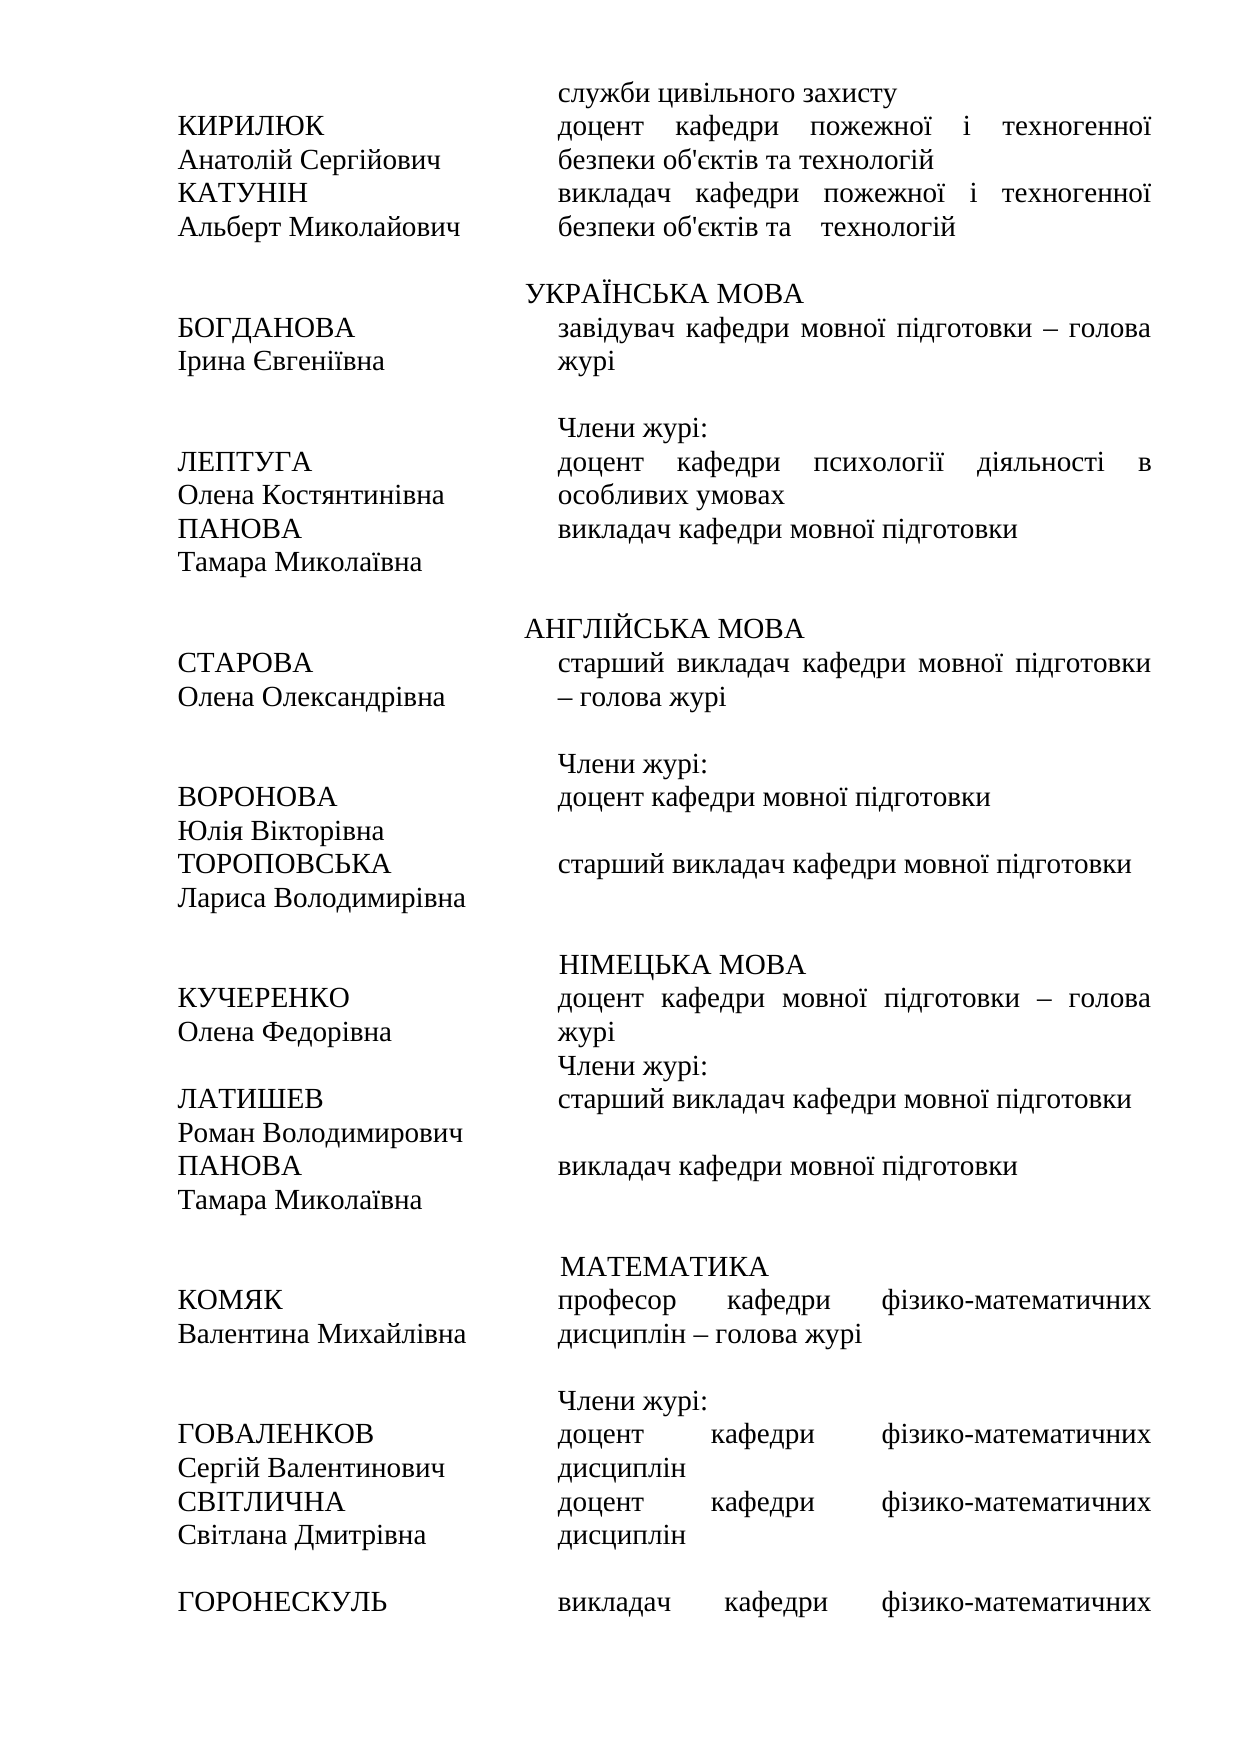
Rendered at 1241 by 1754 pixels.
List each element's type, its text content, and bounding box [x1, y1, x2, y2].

table_cell викладач кафедри фізико-математичних [546, 1584, 1163, 1618]
table_cell доцент кафедри фізико-математичних дисциплін [546, 1417, 1163, 1484]
table_cell старший викладач кафедри мовної підготовки [546, 1081, 1163, 1148]
table_cell [166, 712, 546, 779]
table_cell [166, 377, 546, 444]
table_cell Члени журі: [546, 1048, 1163, 1081]
table_cell викладач кафедри пожежної і техногенної безпеки об'єктів та технологій [546, 176, 1163, 243]
table_cell БОГДАНОВА Ірина Євгеніївна [166, 310, 546, 377]
table_cell УКРАЇНСЬКА МОВА [166, 243, 1163, 310]
table_cell завідувач кафедри мовної підготовки – голова журі [546, 310, 1163, 377]
table_cell АНГЛІЙСЬКА МОВА [166, 578, 1163, 645]
table_cell старший викладач кафедри мовної підготовки – голова журі [546, 645, 1163, 712]
table_cell КАТУНІН Альберт Миколайович [166, 176, 546, 243]
table_cell МАТЕМАТИКА [166, 1215, 1163, 1282]
table_cell КОМЯК Валентина Михайлівна [166, 1283, 546, 1349]
table_cell викладач кафедри мовної підготовки [546, 511, 1163, 578]
table_cell [166, 1048, 546, 1081]
table_cell [166, 1350, 546, 1417]
table_cell СВІТЛИЧНА Світлана Дмитрівна [166, 1484, 546, 1584]
table_cell СТАРОВА Олена Олександрівна [166, 645, 546, 712]
table_cell викладач кафедри мовної підготовки [546, 1148, 1163, 1215]
table_cell ВОРОНОВА Юлія Вікторівна [166, 779, 546, 846]
table_cell ГОРОНЕСКУЛЬ [166, 1584, 546, 1618]
table_cell доцент кафедри мовної підготовки – голова журі [546, 981, 1163, 1048]
table_cell ПАНОВА Тамара Миколаївна [166, 511, 546, 578]
table_cell доцент кафедри пожежної і техногенної безпеки об'єктів та технологій [546, 109, 1163, 176]
table_cell ЛАТИШЕВ Роман Володимирович [166, 1081, 546, 1148]
table_cell ГОВАЛЕНКОВ Сергій Валентинович [166, 1417, 546, 1484]
table_cell доцент кафедри мовної підготовки [546, 779, 1163, 846]
table_cell ПАНОВА Тамара Миколаївна [166, 1148, 546, 1215]
table_cell ЛЕПТУГА Олена Костянтинівна [166, 444, 546, 511]
table_cell Члени журі: [546, 1350, 1163, 1417]
table_cell ТОРОПОВСЬКА Лариса Володимирівна [166, 846, 546, 913]
table_cell Члени журі: [546, 712, 1163, 779]
table_cell КИРИЛЮК Анатолій Сергійович [166, 109, 546, 176]
table_cell доцент кафедри психології діяльності в особливих умовах [546, 444, 1163, 511]
table_cell служби цивільного захисту [546, 75, 1163, 108]
table_cell Члени журі: [546, 377, 1163, 444]
table_cell НІМЕЦЬКА МОВА [166, 914, 1163, 981]
table_cell доцент кафедри фізико-математичних дисциплін [546, 1484, 1163, 1584]
table_cell [166, 75, 546, 108]
table_cell професор кафедри фізико-математичних дисциплін – голова журі [546, 1283, 1163, 1349]
table_cell старший викладач кафедри мовної підготовки [546, 846, 1163, 913]
table_cell КУЧЕРЕНКО Олена Федорівна [166, 981, 546, 1048]
